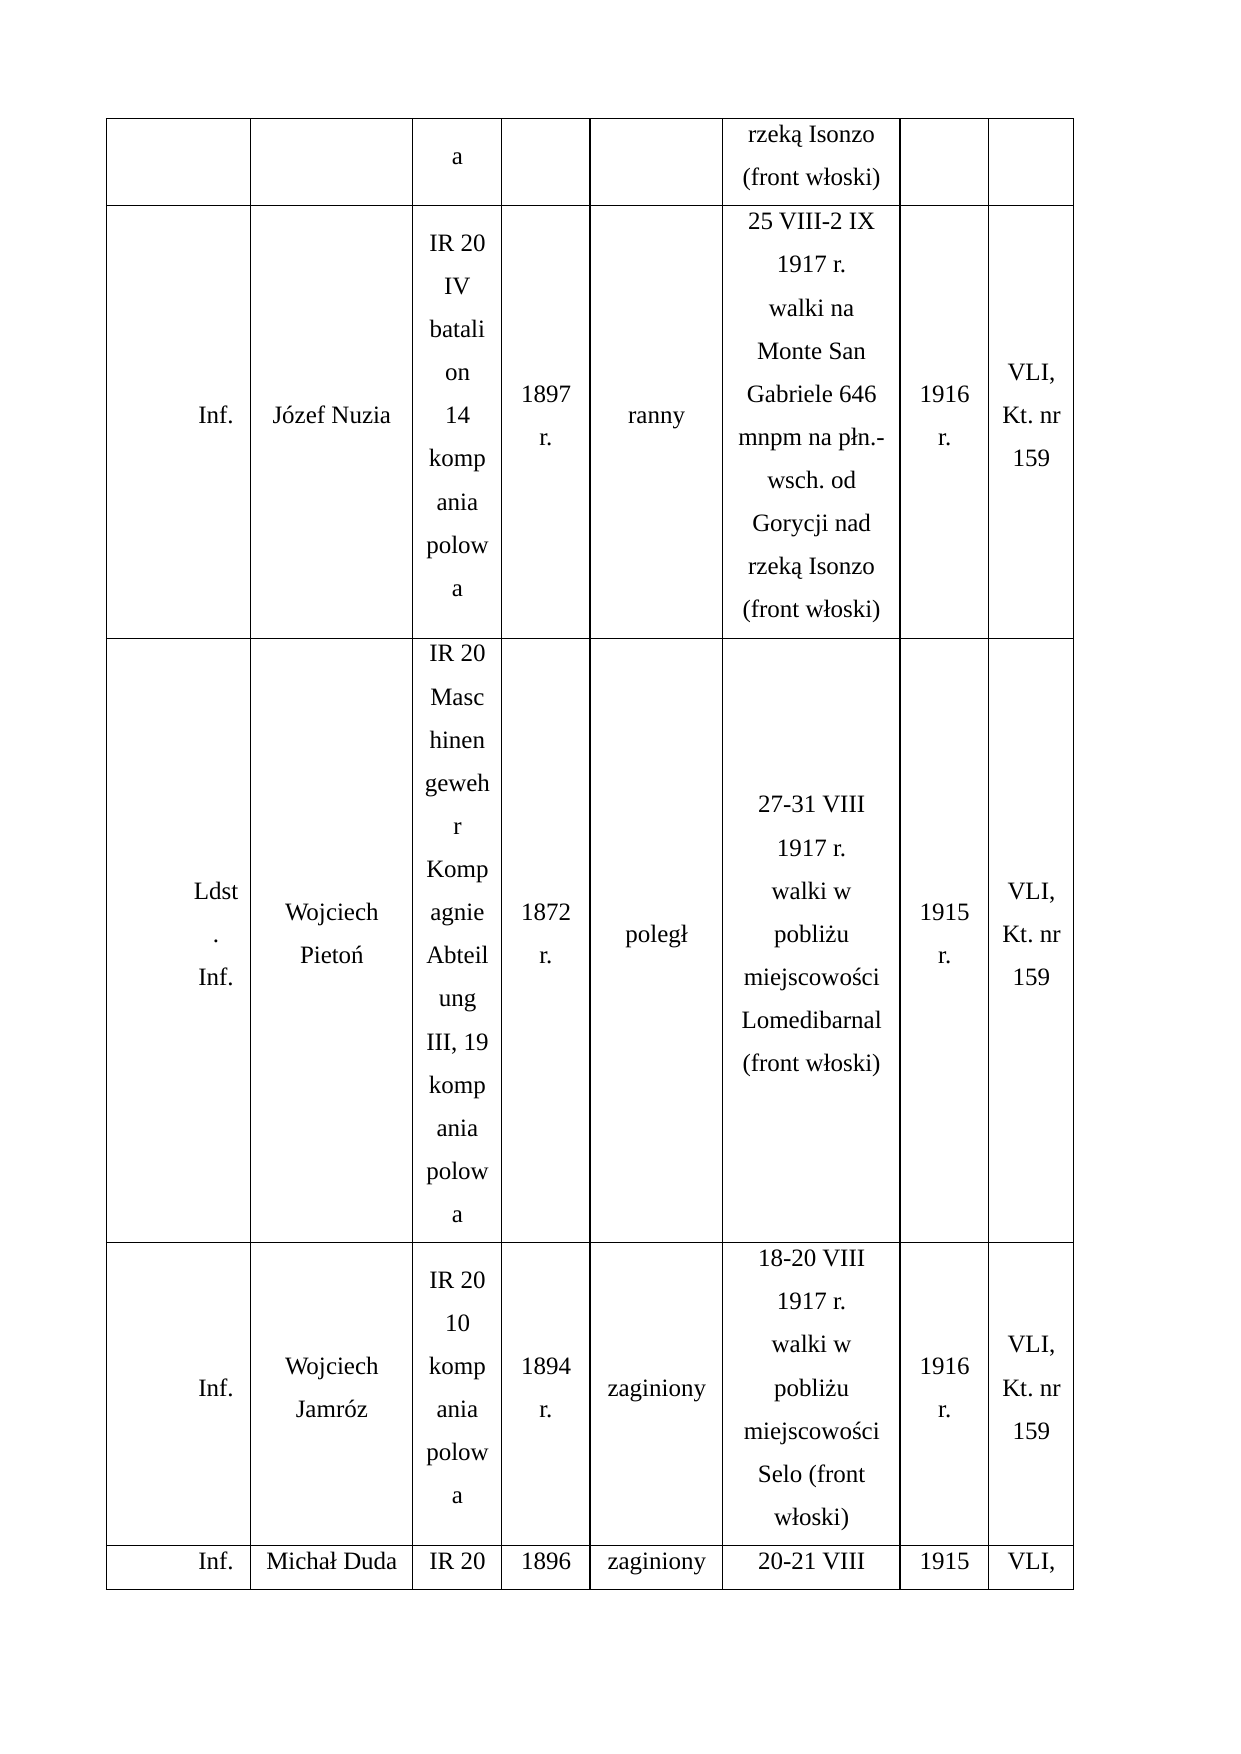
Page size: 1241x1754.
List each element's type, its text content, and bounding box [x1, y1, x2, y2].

table_cell 18-20 VIII 1917 r. walki w pobliżu miejscowości Selo (front włoski) [723, 1243, 899, 1545]
table_cell VLI, Kt. nr 159 [989, 206, 1073, 637]
table_cell 1915 r. [901, 639, 988, 1242]
table_cell Ldst. Inf. [107, 639, 250, 1242]
table_cell Wojciech Pietoń [251, 639, 412, 1242]
table_cell zaginiony [591, 1546, 722, 1589]
table_cell VLI, Kt. nr 159 [989, 639, 1073, 1242]
table_cell [251, 119, 412, 205]
table_cell 1897 r. [502, 206, 589, 637]
table_cell [989, 119, 1073, 205]
table_cell a [413, 119, 501, 205]
table_cell VLI, Kt. nr 159 [989, 1243, 1073, 1545]
table_cell 27-31 VIII 1917 r. walki w pobliżu miejscowości Lomedibarnal (front włoski) [723, 639, 899, 1242]
table_cell [591, 119, 722, 205]
table_cell [502, 119, 589, 205]
table_cell 1894 r. [502, 1243, 589, 1545]
table_cell 25 VIII-2 IX 1917 r. walki na Monte San Gabriele 646 mnpm na płn.-wsch. od Gorycji nad rzeką Isonzo (front włoski) [723, 206, 899, 637]
table_cell Józef Nuzia [251, 206, 412, 637]
table_cell IR 20 IV batalion 14 kompania polowa [413, 206, 501, 637]
table_cell VLI, [989, 1546, 1073, 1589]
table_cell [107, 119, 250, 205]
table_cell IR 20 Maschinengewehr Kompagnie Abteilung III, 19 kompania polowa [413, 639, 501, 1242]
table_cell IR 20 10 kompania polowa [413, 1243, 501, 1545]
table_cell zaginiony [591, 1243, 722, 1545]
table_cell rzeką Isonzo (front włoski) [723, 119, 899, 205]
table_cell poległ [591, 639, 722, 1242]
table_cell Wojciech Jamróz [251, 1243, 412, 1545]
table_cell [901, 119, 988, 205]
table_cell 1896 [502, 1546, 589, 1589]
table_cell 1916 r. [901, 206, 988, 637]
table_cell 20-21 VIII [723, 1546, 899, 1589]
table_cell 1915 [901, 1546, 988, 1589]
table_cell ranny [591, 206, 722, 637]
table_cell IR 20 [413, 1546, 501, 1589]
table_cell 1916 r. [901, 1243, 988, 1545]
table_cell Inf. [107, 1546, 250, 1589]
table_cell Michał Duda [251, 1546, 412, 1589]
table_cell Inf. [107, 1243, 250, 1545]
table_cell Inf. [107, 206, 250, 637]
table_cell 1872 r. [502, 639, 589, 1242]
